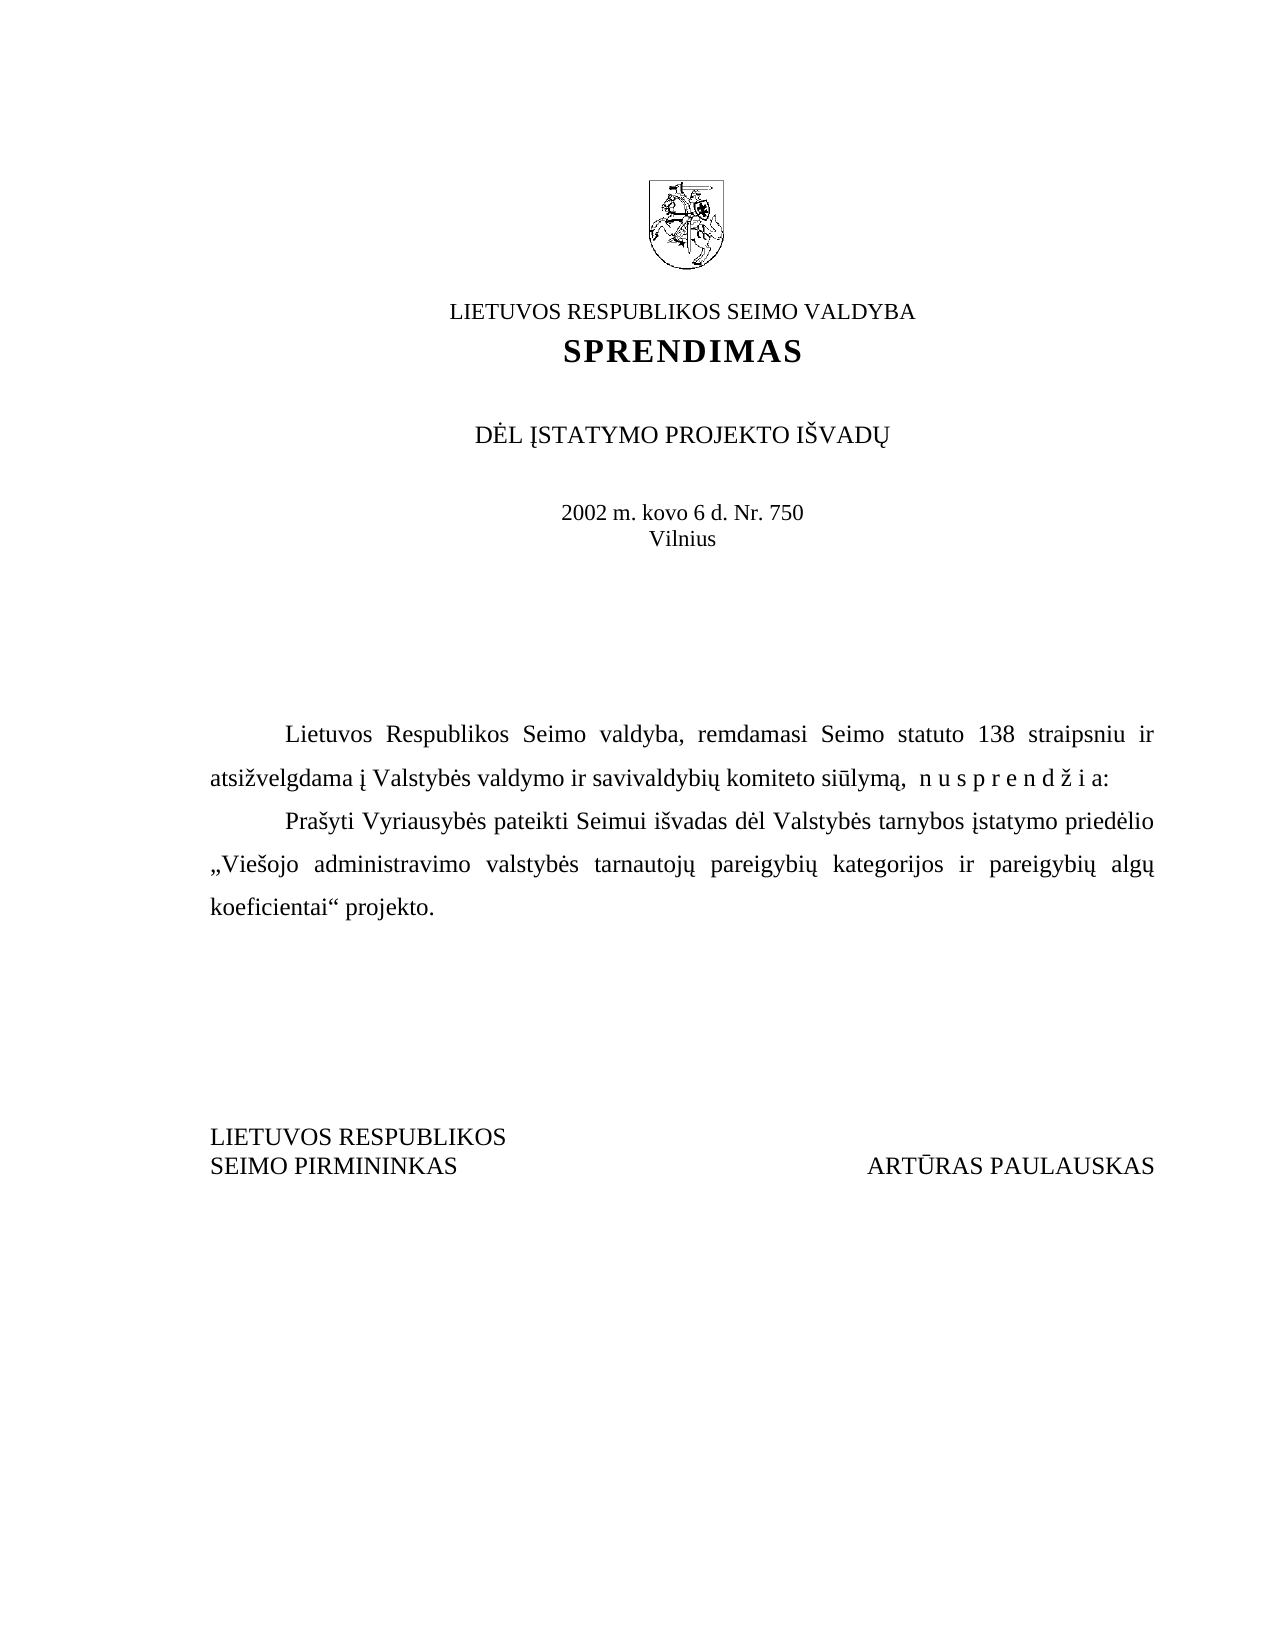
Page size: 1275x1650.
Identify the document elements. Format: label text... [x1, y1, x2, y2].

text 2002 m. kovo 6 d. Nr. 750 Vilnius [210, 499, 1155, 552]
text LIETUVOS RESPUBLIKOS SEIMO VALDYBA [210, 298, 1155, 324]
text Lietuvos Respublikos Seimo valdyba, remdamasi Seimo statuto 138 straipsniu ir atsižvelgdama į Valstybės valdymo ir savivaldybių komiteto siūlymą, n u s p r e n d ž i a: [210, 719, 1155, 791]
text DĖL ĮSTATYMO PROJEKTO IŠVADŲ [210, 420, 1155, 449]
text LIETUVOS RESPUBLIKOS [210, 1122, 1155, 1151]
text SPRENDIMAS [210, 331, 1155, 370]
text Prašyti Vyriausybės pateikti Seimui išvadas dėl Valstybės tarnybos įstatymo priedėlio „Viešojo administravimo valstybės tarnautojų pareigybių kategorijos ir pareigybių algų koeficientai“ projekto. [210, 806, 1155, 921]
text SEIMO PIRMININKAS ARTŪRAS PAULAUSKAS [210, 1151, 1155, 1179]
